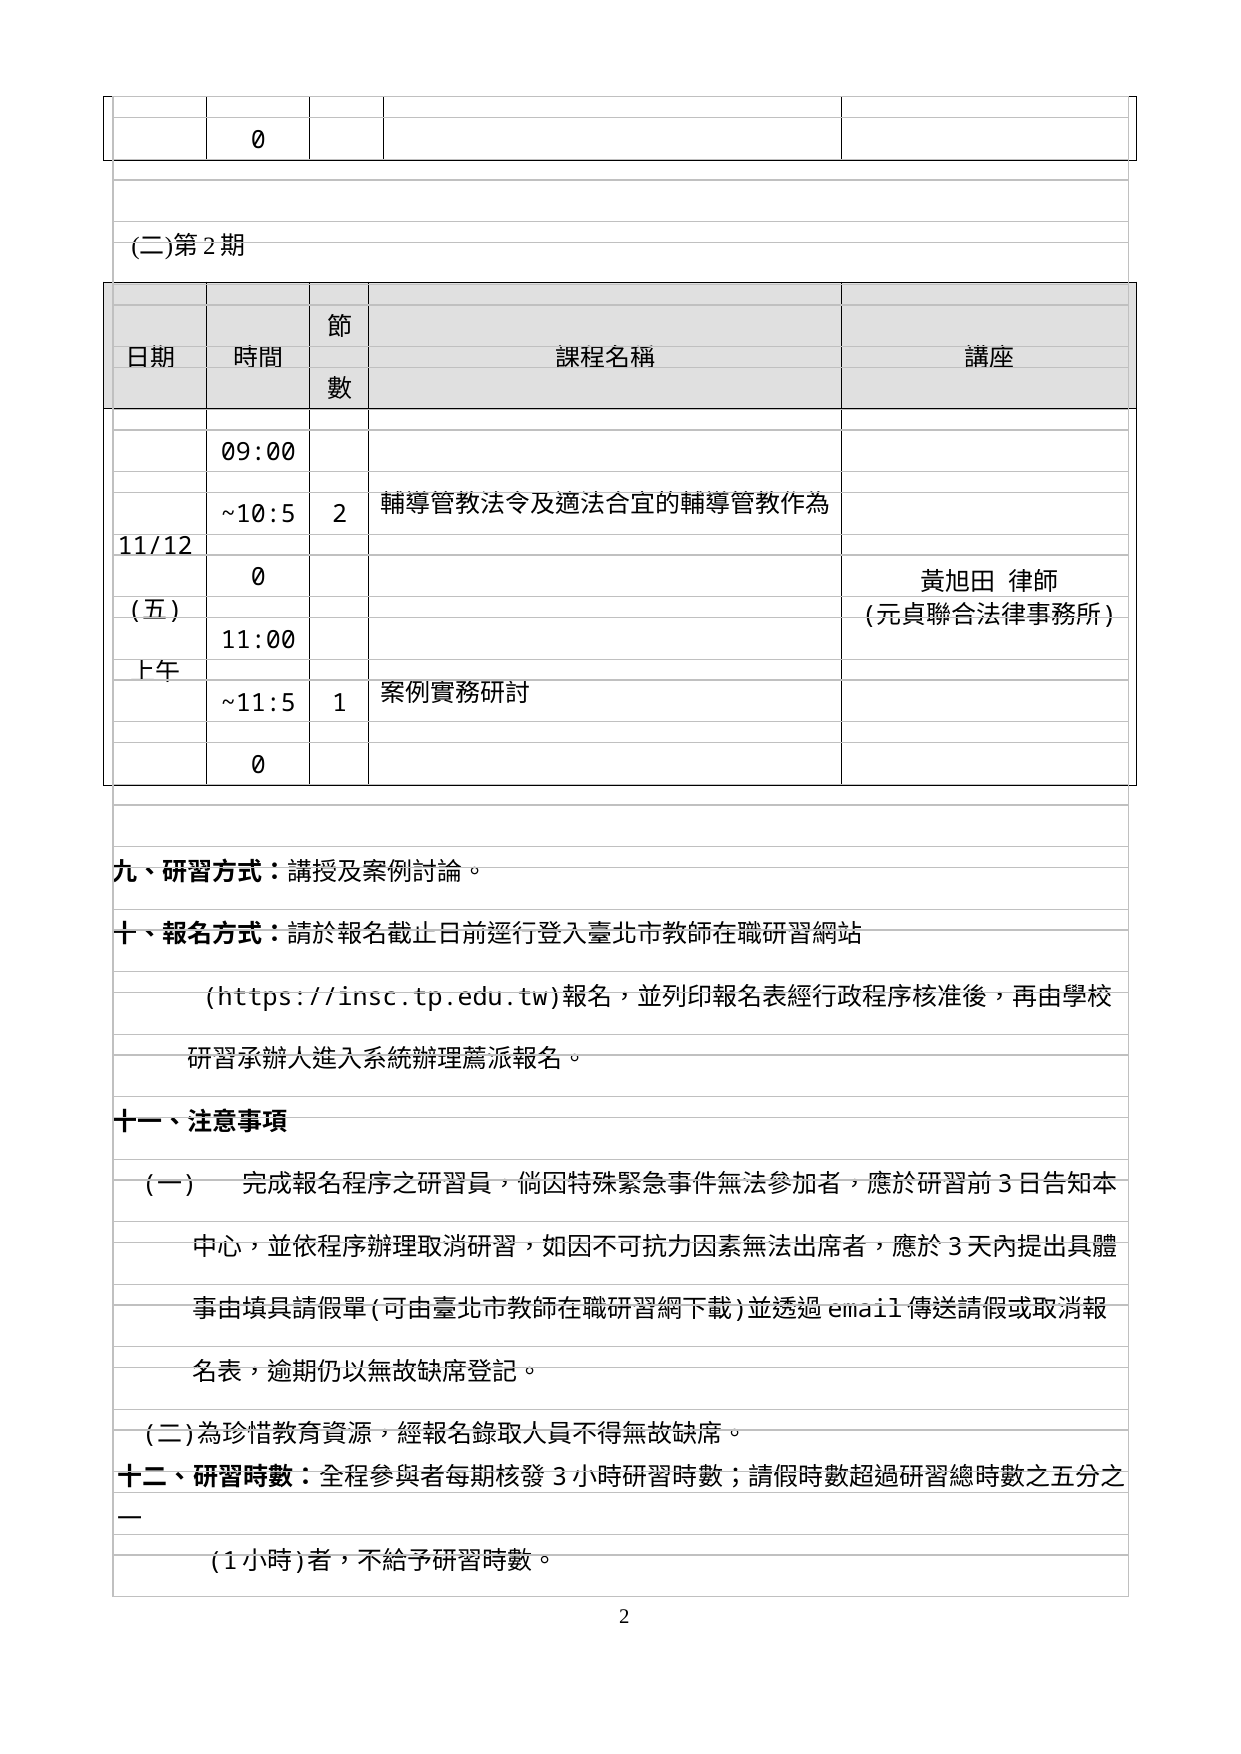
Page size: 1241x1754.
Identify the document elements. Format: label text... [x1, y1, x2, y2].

table_cell 黃旭田 律師 (元貞聯合法律事務所) [842, 660, 1128, 679]
table_header 課程名稱 [369, 306, 841, 346]
table_cell [369, 535, 841, 554]
table_cell 黃旭田 律師 (元貞聯合法律事務所) [842, 431, 1128, 471]
table_header [310, 285, 368, 304]
table_cell 11/12 (五) 上午 [114, 556, 206, 596]
table_cell [369, 410, 841, 429]
text (一) 完成報名程序之研習員，倘因特殊緊急事件無法參加者，應於研習前3日告知本中心，並依程序辦理取消研習，如因不可抗力因素無法出席者，應於3天內提出具體事由填具請假單(可由臺北市教師在職研習網下載)並透過email傳送請假或取消報名表，逾期仍以無故缺席登記。 [142, 1140, 1128, 1159]
text 十一、注意事項 [114, 1097, 1128, 1117]
table_cell [369, 743, 841, 784]
table_header 講座 [842, 306, 1128, 346]
text (https://insc.tp.edu.tw)報名，並列印報名表經行政程序核准後，再由學校研習承辦人進入系統辦理薦派報名。 [114, 1035, 1128, 1054]
text (https://insc.tp.edu.tw)報名，並列印報名表經行政程序核准後，再由學校研習承辦人進入系統辦理薦派報名。 [114, 993, 1128, 1034]
table_cell 11/10 (三) 上午 [114, 118, 206, 159]
table_header 日期 [131, 349, 144, 355]
table_header 時間 [207, 368, 309, 408]
table_cell [310, 431, 368, 471]
table_cell 1 [310, 681, 368, 721]
table_header 時間 [207, 285, 309, 304]
text (二)第2期 [114, 222, 1128, 242]
table_cell [310, 472, 368, 492]
table_cell 0 [207, 743, 309, 784]
table_cell 11/10 (三) 上午 [104, 97, 112, 160]
table_cell [310, 743, 368, 784]
table_cell 11/12 (五) 上午 [114, 431, 206, 471]
table_cell [369, 431, 841, 471]
table_cell 1 [310, 97, 383, 117]
table_header [310, 347, 368, 367]
table_cell 11/12 (五) 上午 [114, 660, 141, 679]
table_cell [369, 722, 841, 742]
table_cell 11/12 (五) 上午 [163, 660, 206, 679]
text 十、報名方式：請於報名截止日前逕行登入臺北市教師在職研習網站 [114, 931, 1128, 952]
table_cell 11/12 (五) 上午 [114, 493, 206, 534]
text 十、報名方式：請於報名截止日前逕行登入臺北市教師在職研習網站 [114, 890, 1128, 909]
table_cell [310, 660, 368, 679]
table_cell [207, 472, 309, 492]
table_header 講座 [842, 285, 1128, 304]
table_header 日期 [165, 360, 171, 367]
table_header 日期 [160, 347, 164, 366]
table_cell [369, 556, 841, 596]
text (一) 完成報名程序之研習員，倘因特殊緊急事件無法參加者，應於研習前3日告知本中心，並依程序辦理取消研習，如因不可抗力因素無法出席者，應於3天內提出具體事由填具請假單(可由臺北市教師在職研習網下載)並透過email傳送請假或取消報名表，逾期仍以無故缺席登記。 [142, 1160, 1128, 1179]
table_header 講座 [842, 368, 1128, 408]
text (一) 完成報名程序之研習員，倘因特殊緊急事件無法參加者，應於研習前3日告知本中心，並依程序辦理取消研習，如因不可抗力因素無法出席者，應於3天內提出具體事由填具請假單(可由臺北市教師在職研習網下載)並透過email傳送請假或取消報名表，逾期仍以無故缺席登記。 [142, 1347, 1128, 1367]
text 九、研習方式：講授及案例討論。 [114, 868, 1128, 890]
table_cell 11:00~11:50 [207, 118, 309, 159]
table_cell [207, 535, 309, 554]
table_header 時間 [262, 347, 279, 367]
table_cell 黃旭田 律師 (元貞聯合法律事務所) [842, 722, 1128, 742]
table_cell ~11:5 [207, 681, 309, 721]
text (一) 完成報名程序之研習員，倘因特殊緊急事件無法參加者，應於研習前3日告知本中心，並依程序辦理取消研習，如因不可抗力因素無法出席者，應於3天內提出具體事由填具請假單(可由臺北市教師在職研習網下載)並透過email傳送請假或取消報名表，逾期仍以無故缺席登記。 [142, 1222, 1128, 1242]
table_header 課程名稱 [369, 347, 571, 367]
table_cell 2 [310, 493, 368, 534]
table_cell [369, 597, 841, 617]
table_cell 黃旭田 律師 (元貞聯合法律事務所) [842, 618, 1128, 659]
table_cell 11/12 (五) 上午 [114, 535, 206, 554]
table_cell 吉靜如 主任調查官 (臺灣士林地方法院) [1129, 97, 1136, 160]
table_header 時間 [207, 347, 252, 367]
table_cell ~10:5 [207, 493, 309, 534]
text (一) 完成報名程序之研習員，倘因特殊緊急事件無法參加者，應於研習前3日告知本中心，並依程序辦理取消研習，如因不可抗力因素無法出席者，應於3天內提出具體事由填具請假單(可由臺北市教師在職研習網下載)並透過email傳送請假或取消報名表，逾期仍以無故缺席登記。 [142, 1368, 1128, 1390]
table_cell 11/12 (五) 上午 [114, 681, 206, 721]
table_cell 黃旭田 律師 (元貞聯合法律事務所) [842, 493, 1128, 534]
table_cell 案例實務研討 [369, 681, 841, 721]
text 十二、研習時數：全程參與者每期核發3小時研習時數；請假時數超過研習總時數之五分之一 [117, 1452, 1128, 1471]
text 十、報名方式：請於報名截止日前逕行登入臺北市教師在職研習網站 [114, 910, 1128, 929]
table_cell 11:00 [207, 618, 309, 659]
table_cell [207, 597, 309, 617]
text (一) 完成報名程序之研習員，倘因特殊緊急事件無法參加者，應於研習前3日告知本中心，並依程序辦理取消研習，如因不可抗力因素無法出席者，應於3天內提出具體事由填具請假單(可由臺北市教師在職研習網下載)並透過email傳送請假或取消報名表，逾期仍以無故缺席登記。 [142, 1285, 1128, 1304]
table_cell [310, 556, 368, 596]
table_cell [310, 410, 368, 429]
table_cell 黃旭田 律師 (元貞聯合法律事務所) [842, 743, 1128, 784]
text 十二、研習時數：全程參與者每期核發3小時研習時數；請假時數超過研習總時數之五分之一 [117, 1472, 1128, 1492]
table_header 日期 [114, 285, 206, 304]
table_cell 黃旭田 律師 (元貞聯合法律事務所) [842, 556, 1128, 596]
table_cell 11/12 (五) 上午 [104, 409, 112, 785]
table_cell 0 [207, 556, 309, 596]
table_cell [310, 618, 368, 659]
text (二)第2期 [114, 243, 1128, 263]
table_header 課程名稱 [587, 347, 615, 367]
text 十一、注意事項 [114, 1118, 1128, 1140]
table_cell 1 [310, 118, 383, 159]
table_header 日期 [104, 283, 112, 408]
text (二)為珍惜教育資源，經報名錄取人員不得無故缺席。 [142, 1431, 1128, 1452]
text 十一、注意事項 [114, 1077, 1128, 1096]
table_header 時間 [207, 306, 309, 346]
table_cell [369, 472, 841, 492]
text (一) 完成報名程序之研習員，倘因特殊緊急事件無法參加者，應於研習前3日告知本中心，並依程序辦理取消研習，如因不可抗力因素無法出席者，應於3天內提出具體事由填具請假單(可由臺北市教師在職研習網下載)並透過email傳送請假或取消報名表，逾期仍以無故缺席登記。 [142, 1243, 1128, 1284]
table_cell [207, 410, 309, 429]
table_cell 黃旭田 律師 (元貞聯合法律事務所) [842, 472, 1128, 492]
table_header 課程名稱 [647, 347, 841, 367]
table_header 數 [310, 368, 368, 408]
table_cell [369, 618, 841, 659]
table_header 課程名稱 [369, 368, 841, 408]
table_header 課程名稱 [573, 347, 585, 367]
text (一) 完成報名程序之研習員，倘因特殊緊急事件無法參加者，應於研習前3日告知本中心，並依程序辦理取消研習，如因不可抗力因素無法出席者，應於3天內提出具體事由填具請假單(可由臺北市教師在職研習網下載)並透過email傳送請假或取消報名表，逾期仍以無故缺席登記。 [142, 1181, 1128, 1221]
text (1小時)者，不給予研習時數。 [117, 1536, 1128, 1554]
table_header 日期 [114, 347, 129, 367]
table_cell 09:00 [207, 431, 309, 471]
table_header 課程名稱 [637, 347, 646, 367]
table_header 時間 [281, 347, 309, 367]
table_cell 11/12 (五) 上午 [114, 597, 206, 617]
text (二)為珍惜教育資源，經報名錄取人員不得無故缺席。 [142, 1390, 1128, 1409]
table_header 日期 [173, 347, 206, 367]
table_header 日期 [114, 306, 206, 346]
table_cell 11/12 (五) 上午 [114, 410, 206, 429]
table_cell 11/12 (五) 上午 [114, 722, 206, 742]
table_cell 11/10 (三) 上午 [114, 97, 206, 117]
text 九、研習方式：講授及案例討論。 [114, 827, 1128, 846]
table_cell 黃旭田 律師 (元貞聯合法律事務所) [842, 681, 1128, 721]
table_header 日期 [131, 357, 144, 364]
table_header 講座 [994, 347, 1128, 367]
text 十二、研習時數：全程參與者每期核發3小時研習時數；請假時數超過研習總時數之五分之一 [117, 1493, 1128, 1534]
text (https://insc.tp.edu.tw)報名，並列印報名表經行政程序核准後，再由學校研習承辦人進入系統辦理薦派報名。 [114, 1056, 1128, 1077]
table_cell [310, 597, 368, 617]
table_header 日期 [114, 368, 206, 408]
table_header 講座 [982, 347, 1002, 367]
table_cell 吉靜如 主任調查官 (臺灣士林地方法院) [842, 118, 1128, 159]
table_cell [207, 660, 309, 679]
table_cell 吉靜如 主任調查官 (臺灣士林地方法院) [842, 97, 1128, 117]
text (一) 完成報名程序之研習員，倘因特殊緊急事件無法參加者，應於研習前3日告知本中心，並依程序辦理取消研習，如因不可抗力因素無法出席者，應於3天內提出具體事由填具請假單(可由臺北市教師在職研習網下載)並透過email傳送請假或取消報名表，逾期仍以無故缺席登記。 [142, 1306, 1128, 1346]
table_cell 案例實務研討 [384, 97, 841, 117]
table_cell 11:00~11:50 [207, 97, 309, 117]
table_cell 輔導管教法令及適法合宜的輔導管教作為 [369, 493, 841, 534]
text (二)為珍惜教育資源，經報名錄取人員不得無故缺席。 [142, 1410, 1128, 1429]
table_cell [369, 660, 841, 679]
table_header 節 [310, 306, 368, 346]
table_header 時間 [251, 347, 260, 367]
table_cell 11/12 (五) 上午 [114, 472, 206, 492]
table_cell 黃旭田 律師 (元貞聯合法律事務所) [842, 535, 1128, 554]
table_header 課程名稱 [369, 285, 841, 304]
table_cell [310, 535, 368, 554]
table_header 講座 [1129, 283, 1136, 408]
table_cell 黃旭田 律師 (元貞聯合法律事務所) [1129, 409, 1136, 785]
table_header 課程名稱 [618, 347, 635, 367]
table_header 講座 [842, 347, 980, 367]
text (1小時)者，不給予研習時數。 [117, 1556, 1128, 1577]
text 九、研習方式：講授及案例討論。 [114, 847, 1128, 867]
table_header 講座 [992, 356, 1002, 367]
table_cell 黃旭田 律師 (元貞聯合法律事務所) [842, 410, 1128, 429]
table_cell 黃旭田 律師 (元貞聯合法律事務所) [842, 597, 1128, 617]
table_cell 11/12 (五) 上午 [114, 618, 206, 659]
table_cell 11/12 (五) 上午 [114, 743, 206, 784]
table_header 日期 [146, 347, 154, 367]
table_cell [207, 722, 309, 742]
text (https://insc.tp.edu.tw)報名，並列印報名表經行政程序核准後，再由學校研習承辦人進入系統辦理薦派報名。 [114, 972, 1128, 992]
text (https://insc.tp.edu.tw)報名，並列印報名表經行政程序核准後，再由學校研習承辦人進入系統辦理薦派報名。 [114, 952, 1128, 971]
table_cell 11/12 (五) 上午 [143, 660, 167, 679]
table_cell 案例實務研討 [384, 118, 841, 159]
table_cell [310, 722, 368, 742]
